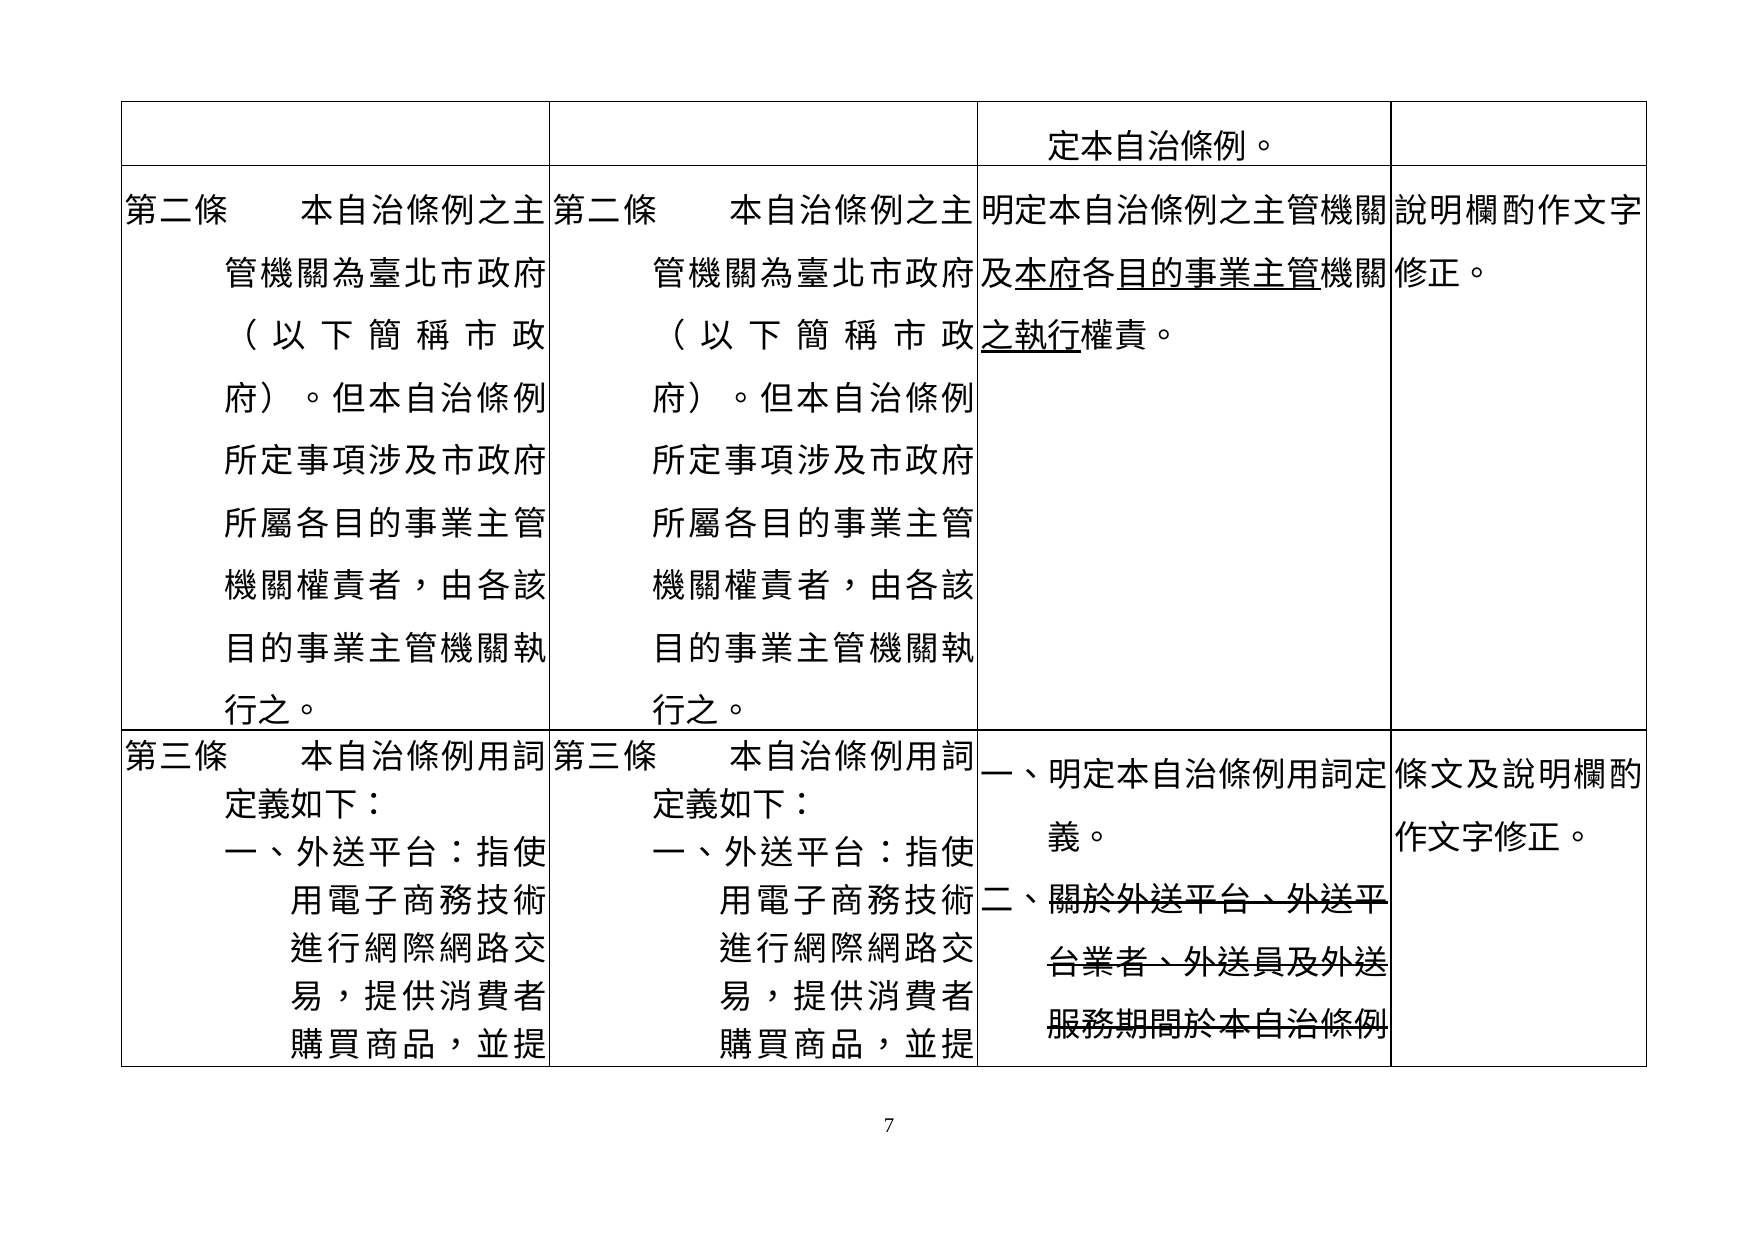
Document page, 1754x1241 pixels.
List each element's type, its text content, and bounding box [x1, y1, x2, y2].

table_cell 第三條 本自治條例用詞定義如下： 一、外送平台：指使用電子商務技術進行網際網路交易，提供消費者購買商品，並提 [550, 731, 977, 1066]
table_cell 說明欄酌作文字修正。 [1392, 166, 1646, 729]
table_cell [122, 102, 549, 165]
table_cell [550, 102, 977, 165]
table_cell [1392, 102, 1646, 165]
table_cell 明定本自治條例之主管機關及本府各目的事業主管機關之執行權責。 [978, 166, 1390, 729]
table_cell 條文及說明欄酌作文字修正。 [1392, 731, 1646, 1066]
table_cell 定本自治條例。 [978, 102, 1390, 165]
table_cell 第二條 本自治條例之主管機關為臺北市政府（以下簡稱市政府）。但本自治條例所定事項涉及市政府所屬各目的事業主管機關權責者，由各該目的事業主管機關執行之。 [122, 166, 549, 729]
table_cell 一、明定本自治條例用詞定義。 二、關於外送平台、外送平台業者、外送員及外送服務期間於本自治條例 [978, 731, 1390, 1066]
table_cell 第二條 本自治條例之主管機關為臺北市政府（以下簡稱市政府）。但本自治條例所定事項涉及市政府所屬各目的事業主管機關權責者，由各該目的事業主管機關執行之。 [550, 166, 977, 729]
table_cell 第三條 本自治條例用詞定義如下： 一、外送平台：指使用電子商務技術進行網際網路交易，提供消費者購買商品，並提 [122, 731, 549, 1066]
